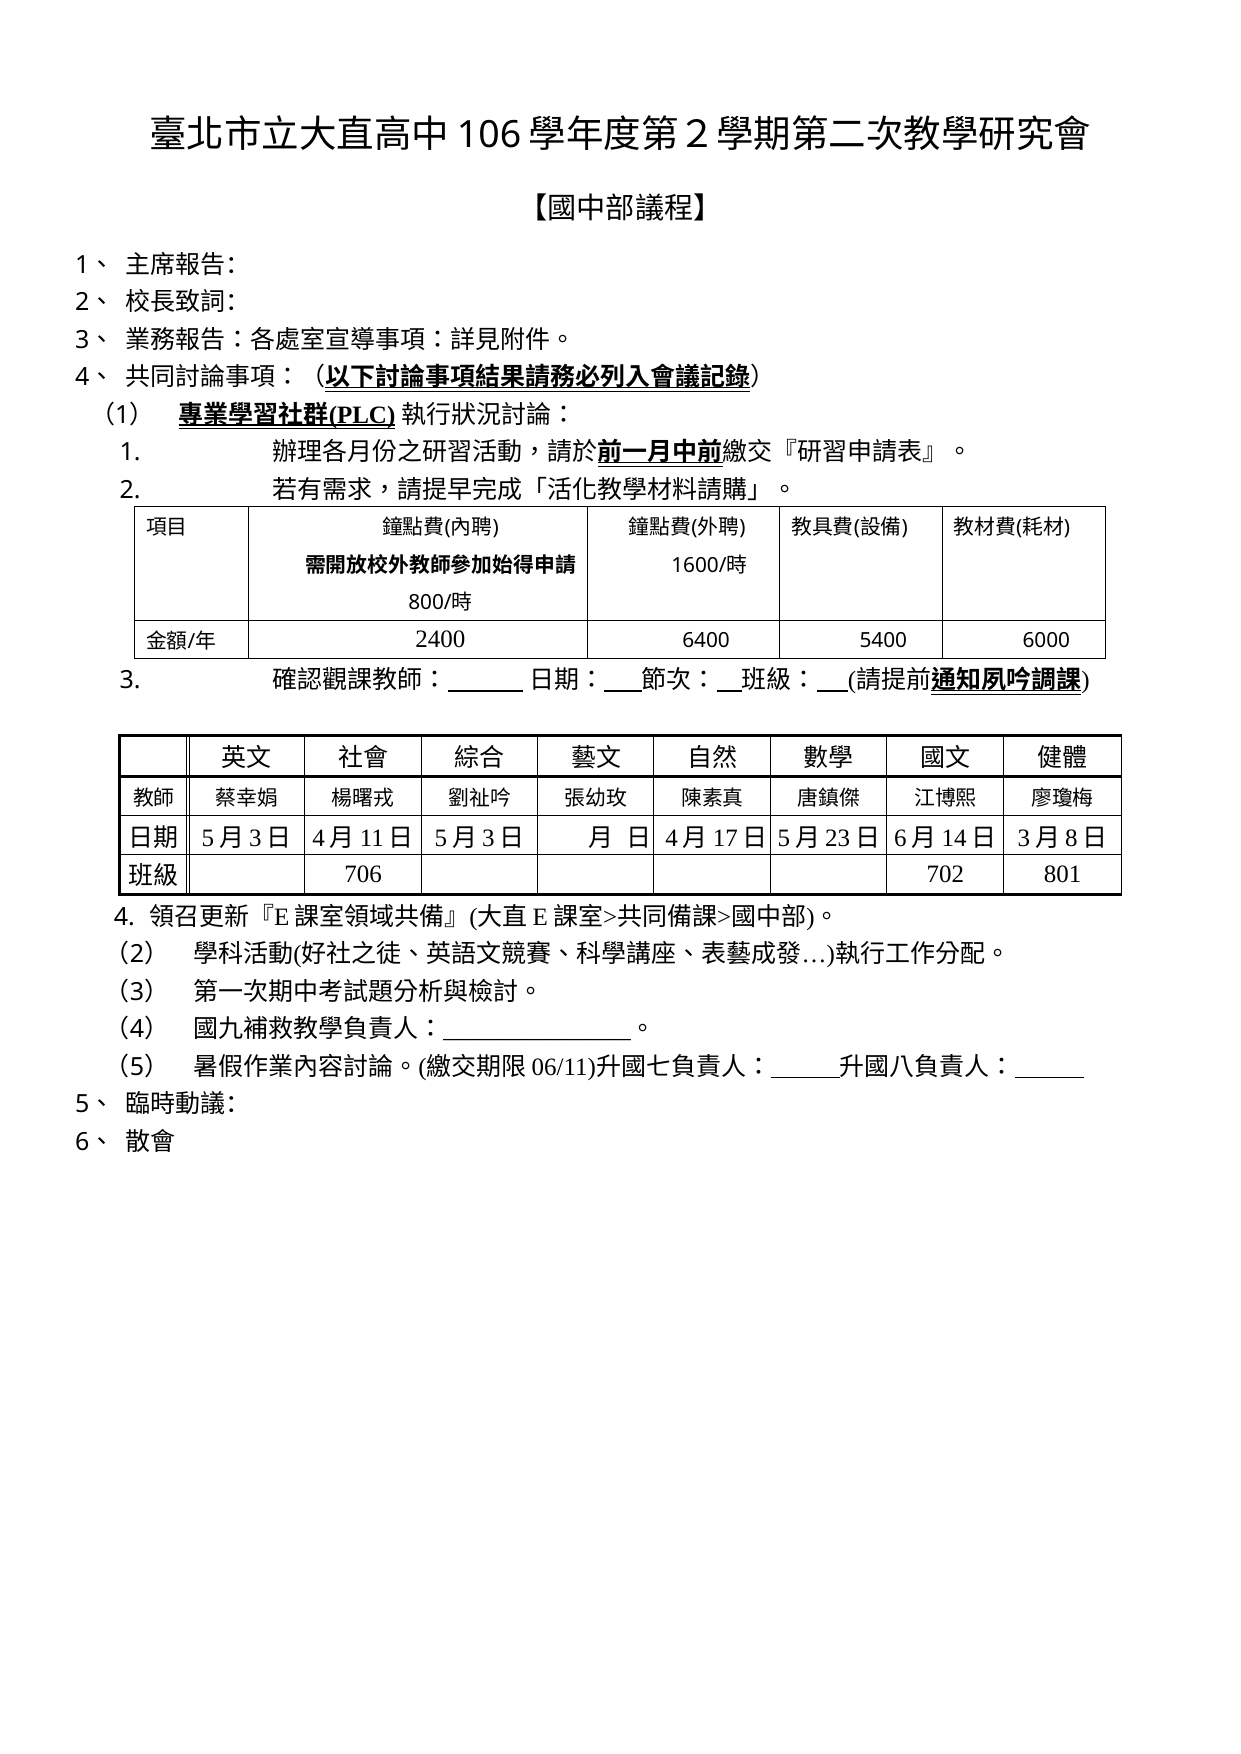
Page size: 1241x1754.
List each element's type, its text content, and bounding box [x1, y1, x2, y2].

table_header 項目 [135, 507, 248, 619]
table_header 社會 [305, 737, 421, 775]
list 學科活動(好社之徒、英語文競賽、科學講座、表藝成發…)執行工作分配。 [104, 933, 1165, 971]
list 確認觀課教師： 日期： 節次： 班級： (請提前通知夙吟調課) [119, 659, 1165, 697]
table_cell 陳素真 [654, 778, 770, 815]
table_header 鐘點費(內聘) 需開放校外教師參加始得申請 800/時 [249, 507, 587, 619]
table_cell 金額/年 [135, 621, 248, 658]
table_cell 4月17日 [654, 816, 770, 854]
table_cell 楊曙戎 [305, 778, 421, 815]
list 暑假作業內容討論。(繳交期限06/11)升國七負責人： 升國八負責人： [104, 1046, 1165, 1083]
list 共同討論事項：（以下討論事項結果請務必列入會議記錄） [75, 356, 1165, 393]
table_cell 702 [887, 855, 1003, 892]
table_cell 張幼玫 [538, 778, 653, 815]
list 臨時動議： [75, 1083, 1165, 1121]
table_cell 801 [1004, 855, 1121, 892]
table_cell 劉祉吟 [422, 778, 537, 815]
list 辦理各月份之研習活動，請於前一月中前繳交『研習申請表』。 [119, 431, 1165, 468]
list 國九補救教學負責人：_______________。 [104, 1008, 1165, 1046]
table_cell 班級 [121, 855, 186, 892]
table_cell 706 [305, 855, 421, 892]
table_cell 3月8日 [1004, 816, 1121, 854]
table_cell [654, 855, 770, 892]
text 臺北市立大直高中106學年度第２學期第二次教學研究會 [75, 93, 1165, 168]
list 主席報告： [75, 243, 1165, 281]
table_cell 6400 [588, 621, 779, 658]
table_cell [538, 855, 653, 892]
list 專業學習社群(PLC) 執行狀況討論： [90, 393, 1165, 431]
table_cell 日期 [121, 816, 186, 854]
table_cell 5400 [780, 621, 942, 658]
table_cell 蔡幸娟 [190, 778, 304, 815]
table_header 國文 [887, 737, 1003, 775]
list 散會 [75, 1121, 1165, 1158]
table_header 英文 [190, 737, 304, 775]
table_cell 5月23日 [771, 816, 886, 854]
table_cell 4月11日 [305, 816, 421, 854]
text 【國中部議程】 [75, 168, 1165, 243]
list 領召更新『E課室領域共備』(大直E課室>共同備課>國中部)。 [114, 896, 1165, 933]
table_cell 唐鎮傑 [771, 778, 886, 815]
table_header 健體 [1004, 737, 1121, 775]
table_cell [422, 855, 537, 892]
list 校長致詞： [75, 281, 1165, 318]
table_header 鐘點費(外聘) 1600/時 [588, 507, 779, 619]
table_header 自然 [654, 737, 770, 775]
table_header 藝文 [538, 737, 653, 775]
table_cell 教師 [121, 778, 186, 815]
table_header 教具費(設備) [780, 507, 942, 619]
table_cell 5月3日 [422, 816, 537, 854]
table_cell 5月3日 [190, 816, 304, 854]
list 第一次期中考試題分析與檢討。 [104, 971, 1165, 1008]
table_cell 廖瓊梅 [1004, 778, 1121, 815]
table_cell [190, 855, 304, 892]
table_header 綜合 [422, 737, 537, 775]
table_cell 江博熙 [887, 778, 1003, 815]
list 若有需求，請提早完成「活化教學材料請購」。 [119, 468, 1165, 506]
table_cell 2400 [249, 621, 587, 658]
table_header 數學 [771, 737, 886, 775]
list 業務報告：各處室宣導事項：詳見附件。 [75, 318, 1165, 356]
table_header [121, 737, 186, 775]
table_cell 月 日 [538, 816, 653, 854]
table_cell 6000 [943, 621, 1105, 658]
table_header 教材費(耗材) [943, 507, 1105, 619]
table_cell 6月14日 [887, 816, 1003, 854]
table_cell [771, 855, 886, 892]
